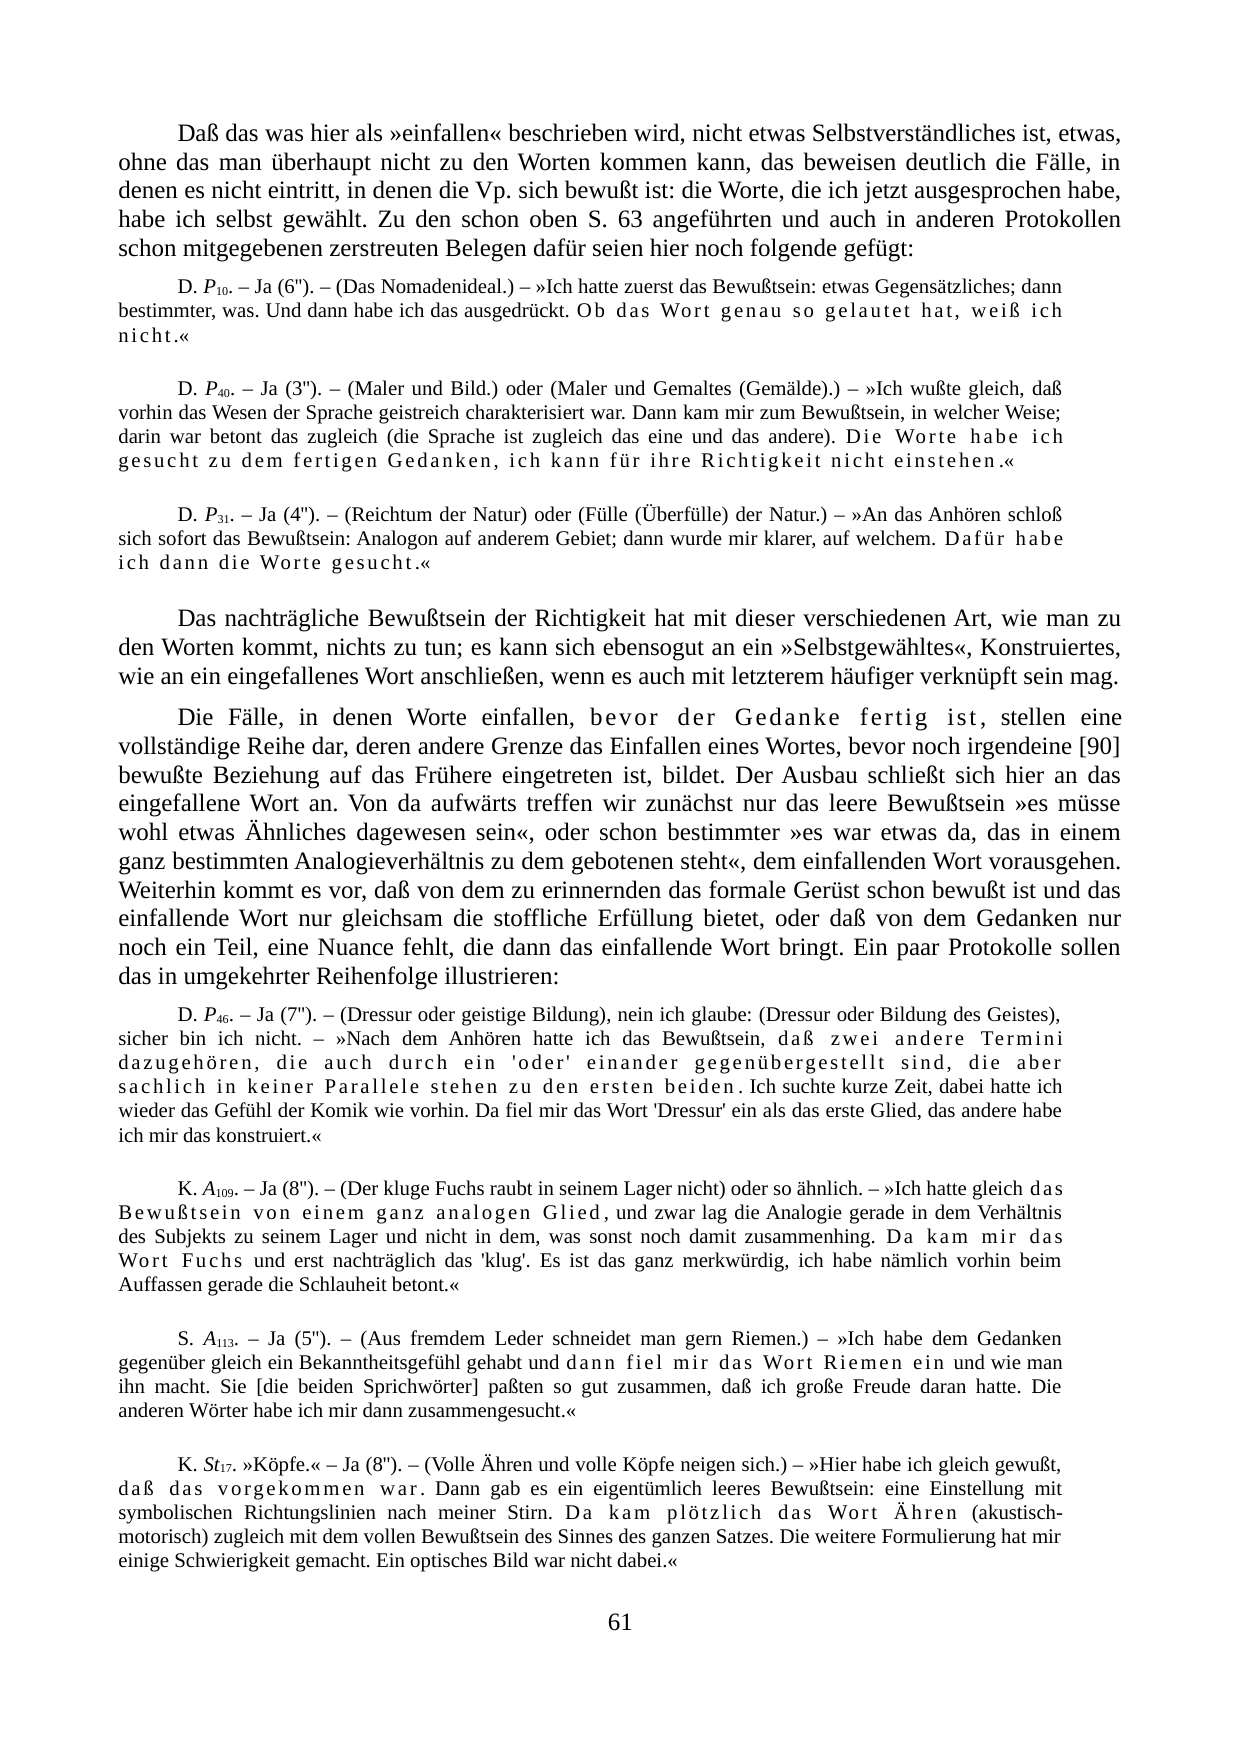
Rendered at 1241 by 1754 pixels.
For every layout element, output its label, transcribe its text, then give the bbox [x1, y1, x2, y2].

text K. A109. – Ja (8''). – (Der kluge Fuchs raubt in seinem Lager nicht) oder so ähnlich. – »Ich hatte gleich das Bewußtsein von einem ganz analogen Glied, und zwar lag die Analogie gerade in dem Verhältnis des Subjekts zu seinem Lager und nicht in dem, was sonst noch damit zusammenhing. Da kam mir das Wort Fuchs und erst nachträglich das 'klug'. Es ist das ganz merkwürdig, ich habe nämlich vorhin beim Auffassen gerade die Schlauheit betont.« [118, 1176, 1063, 1296]
text D. P10. – Ja (6''). – (Das Nomadenideal.) – »Ich hatte zuerst das Bewußtsein: etwas Gegensätzliches; dann bestimmter, was. Und dann habe ich das ausgedrückt. Ob das Wort genau so gelautet hat, weiß ich nicht.« [118, 274, 1063, 347]
text S. A113. – Ja (5''). – (Aus fremdem Leder schneidet man gern Riemen.) – »Ich habe dem Gedanken gegenüber gleich ein Bekanntheitsgefühl gehabt und dann fiel mir das Wort Riemen ein und wie man ihn macht. Sie [die beiden Sprichwörter] paßten so gut zusammen, daß ich große Freude daran hatte. Die anderen Wörter habe ich mir dann zusammengesucht.« [118, 1326, 1063, 1422]
text Daß das was hier als »einfallen« beschrieben wird, nicht etwas Selbstverständliches ist, etwas, ohne das man überhaupt nicht zu den Worten kommen kann, das beweisen deutlich die Fälle, in denen es nicht eintritt, in denen die Vp. sich bewußt ist: die Worte, die ich jetzt ausgesprochen habe, habe ich selbst gewählt. Zu den schon oben S. 63 angeführten und auch in anderen Protokollen schon mitgegebenen zerstreuten Belegen dafür seien hier noch folgende gefügt: [118, 118, 1122, 262]
text D. P46. – Ja (7''). – (Dressur oder geistige Bildung), nein ich glaube: (Dressur oder Bildung des Geistes), sicher bin ich nicht. – »Nach dem Anhören hatte ich das Bewußtsein, daß zwei andere Termini dazugehören, die auch durch ein 'oder' einander gegenübergestellt sind, die aber sachlich in keiner Parallele stehen zu den ersten beiden. Ich suchte kurze Zeit, dabei hatte ich wieder das Gefühl der Komik wie vorhin. Da fiel mir das Wort 'Dressur' ein als das erste Glied, das andere habe ich mir das konstruiert.« [118, 1002, 1063, 1147]
text Die Fälle, in denen Worte einfallen, bevor der Gedanke fertig ist, stellen eine vollständige Reihe dar, deren andere Grenze das Einfallen eines Wortes, bevor noch irgendeine [90] bewußte Beziehung auf das Frühere eingetreten ist, bildet. Der Ausbau schließt sich hier an das eingefallene Wort an. Von da aufwärts treffen wir zunächst nur das leere Bewußtsein »es müsse wohl etwas Ähnliches dagewesen sein«, oder schon bestimmter »es war etwas da, das in einem ganz bestimmten Analogieverhältnis zu dem gebotenen steht«, dem einfallenden Wort vorausgehen. Weiterhin kommt es vor, daß von dem zu erinnernden das formale Gerüst schon bewußt ist und das einfallende Wort nur gleichsam die stoffliche Erfüllung bietet, oder daß von dem Gedanken nur noch ein Teil, eine Nuance fehlt, die dann das einfallende Wort bringt. Ein paar Protokolle sollen das in umgekehrter Reihenfolge illustrieren: [118, 702, 1122, 990]
text D. P31. – Ja (4''). – (Reichtum der Natur) oder (Fülle (Überfülle) der Natur.) – »An das Anhören schloß sich sofort das Bewußtsein: Analogon auf anderem Gebiet; dann wurde mir klarer, auf welchem. Dafür habe ich dann die Worte gesucht.« [118, 502, 1063, 574]
text D. P40. – Ja (3''). – (Maler und Bild.) oder (Maler und Gemaltes (Gemälde).) – »Ich wußte gleich, daß vorhin das Wesen der Sprache geistreich charakterisiert war. Dann kam mir zum Bewußtsein, in welcher Weise; darin war betont das zugleich (die Sprache ist zugleich das eine und das andere). Die Worte habe ich gesucht zu dem fertigen Gedanken, ich kann für ihre Richtigkeit nicht einstehen.« [118, 376, 1063, 472]
text K. St17. »Köpfe.« – Ja (8''). – (Volle Ähren und volle Köpfe neigen sich.) – »Hier habe ich gleich gewußt, daß das vorgekommen war. Dann gab es ein eigentümlich leeres Bewußtsein: eine Einstellung mit symbolischen Richtungslinien nach meiner Stirn. Da kam plötzlich das Wort Ähren (akustisch-motorisch) zugleich mit dem vollen Bewußtsein des Sinnes des ganzen Satzes. Die weitere Formulierung hat mir einige Schwierigkeit gemacht. Ein optisches Bild war nicht dabei.« [118, 1452, 1063, 1572]
text Das nachträgliche Bewußtsein der Richtigkeit hat mit dieser verschiedenen Art, wie man zu den Worten kommt, nichts zu tun; es kann sich ebensogut an ein »Selbstgewähltes«, Konstruiertes, wie an ein eingefallenes Wort anschließen, wenn es auch mit letzterem häufiger verknüpft sein mag. [118, 603, 1122, 690]
